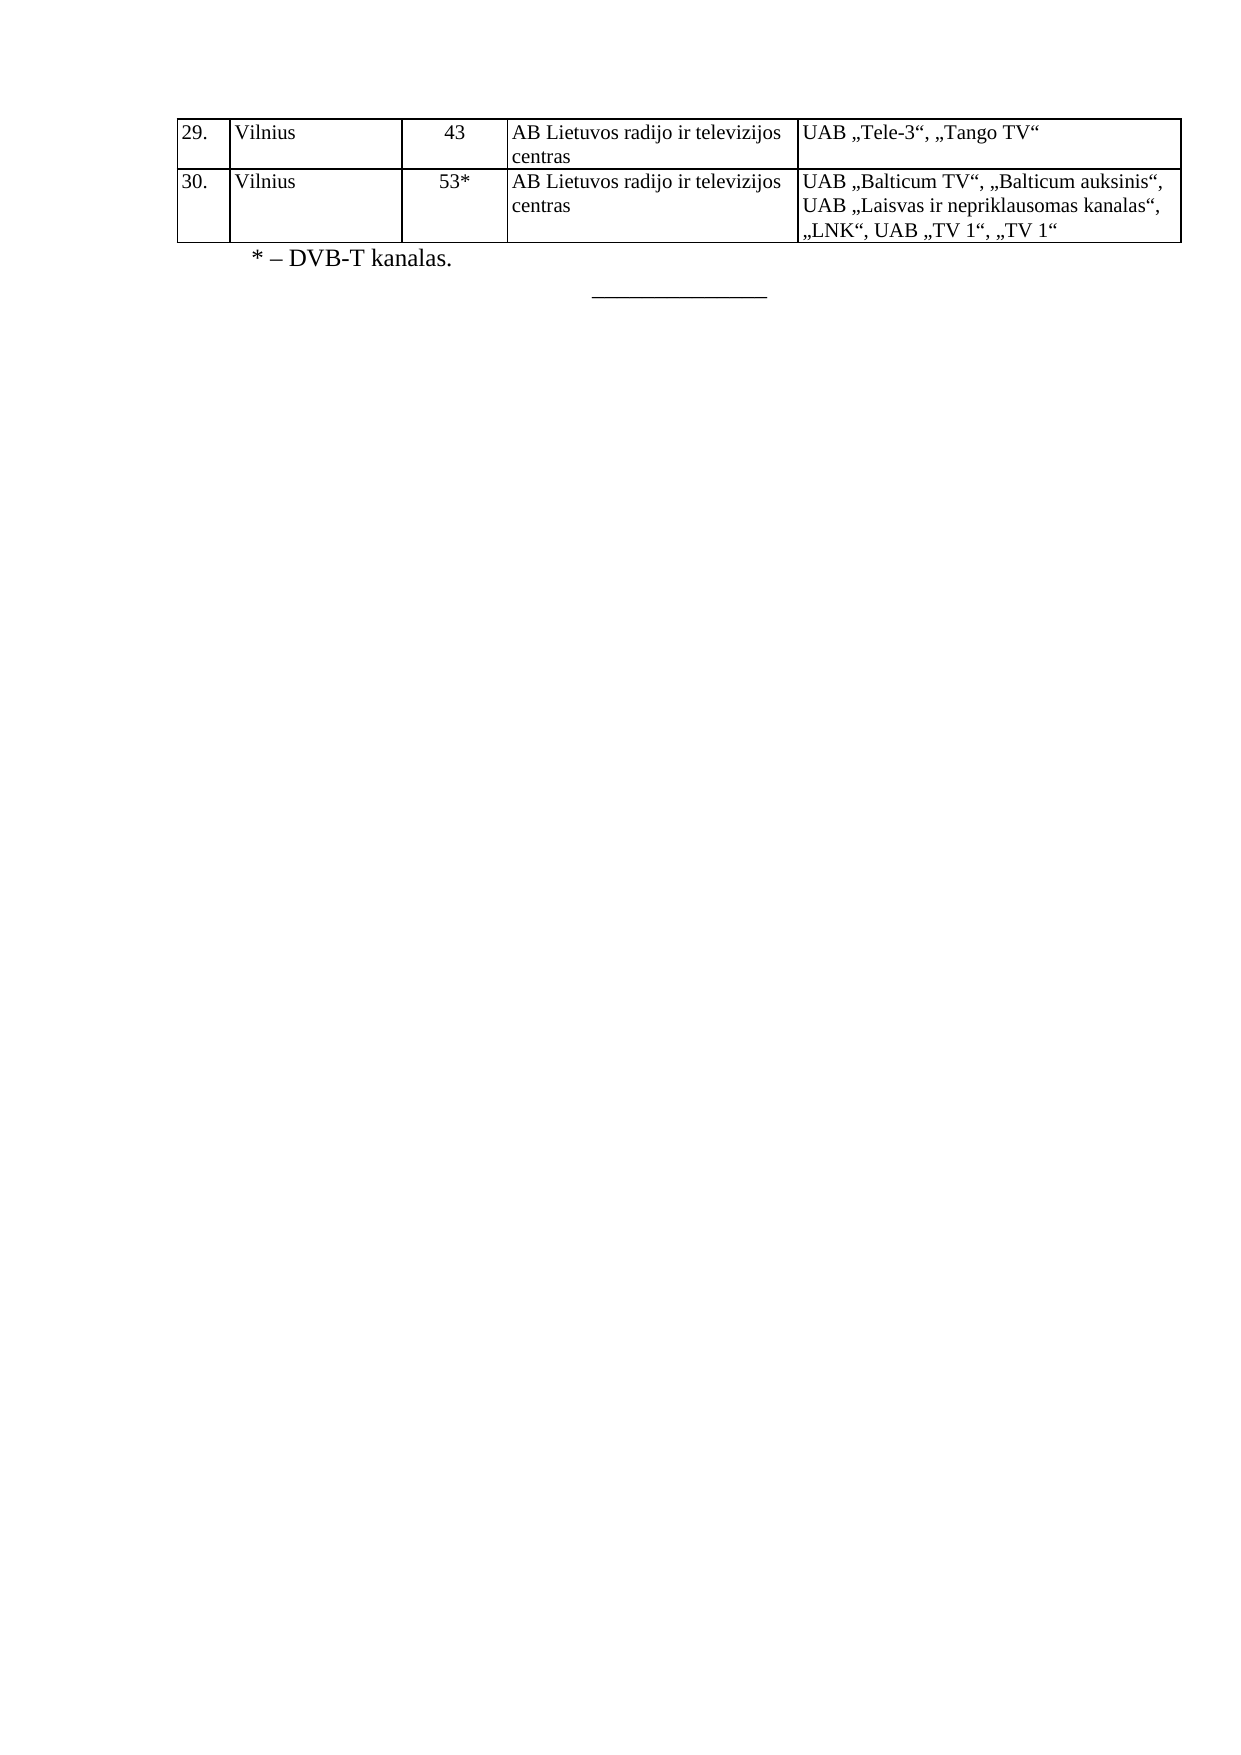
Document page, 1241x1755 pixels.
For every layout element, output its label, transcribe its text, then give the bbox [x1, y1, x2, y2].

text * – DVB-T kanalas. [177, 243, 1181, 272]
table_cell 30. [178, 170, 229, 242]
table_cell AB Lietuvos radijo ir televizijos centras [508, 170, 797, 242]
text ______________ [177, 272, 1181, 301]
table_cell UAB „Tele-3“, „Tango TV“ [799, 120, 1180, 168]
table_cell Vilnius [231, 170, 401, 242]
table_cell 53* [403, 170, 507, 242]
table_cell Vilnius [231, 120, 401, 168]
table_cell 43 [403, 120, 507, 168]
table_cell 29. [178, 120, 229, 168]
